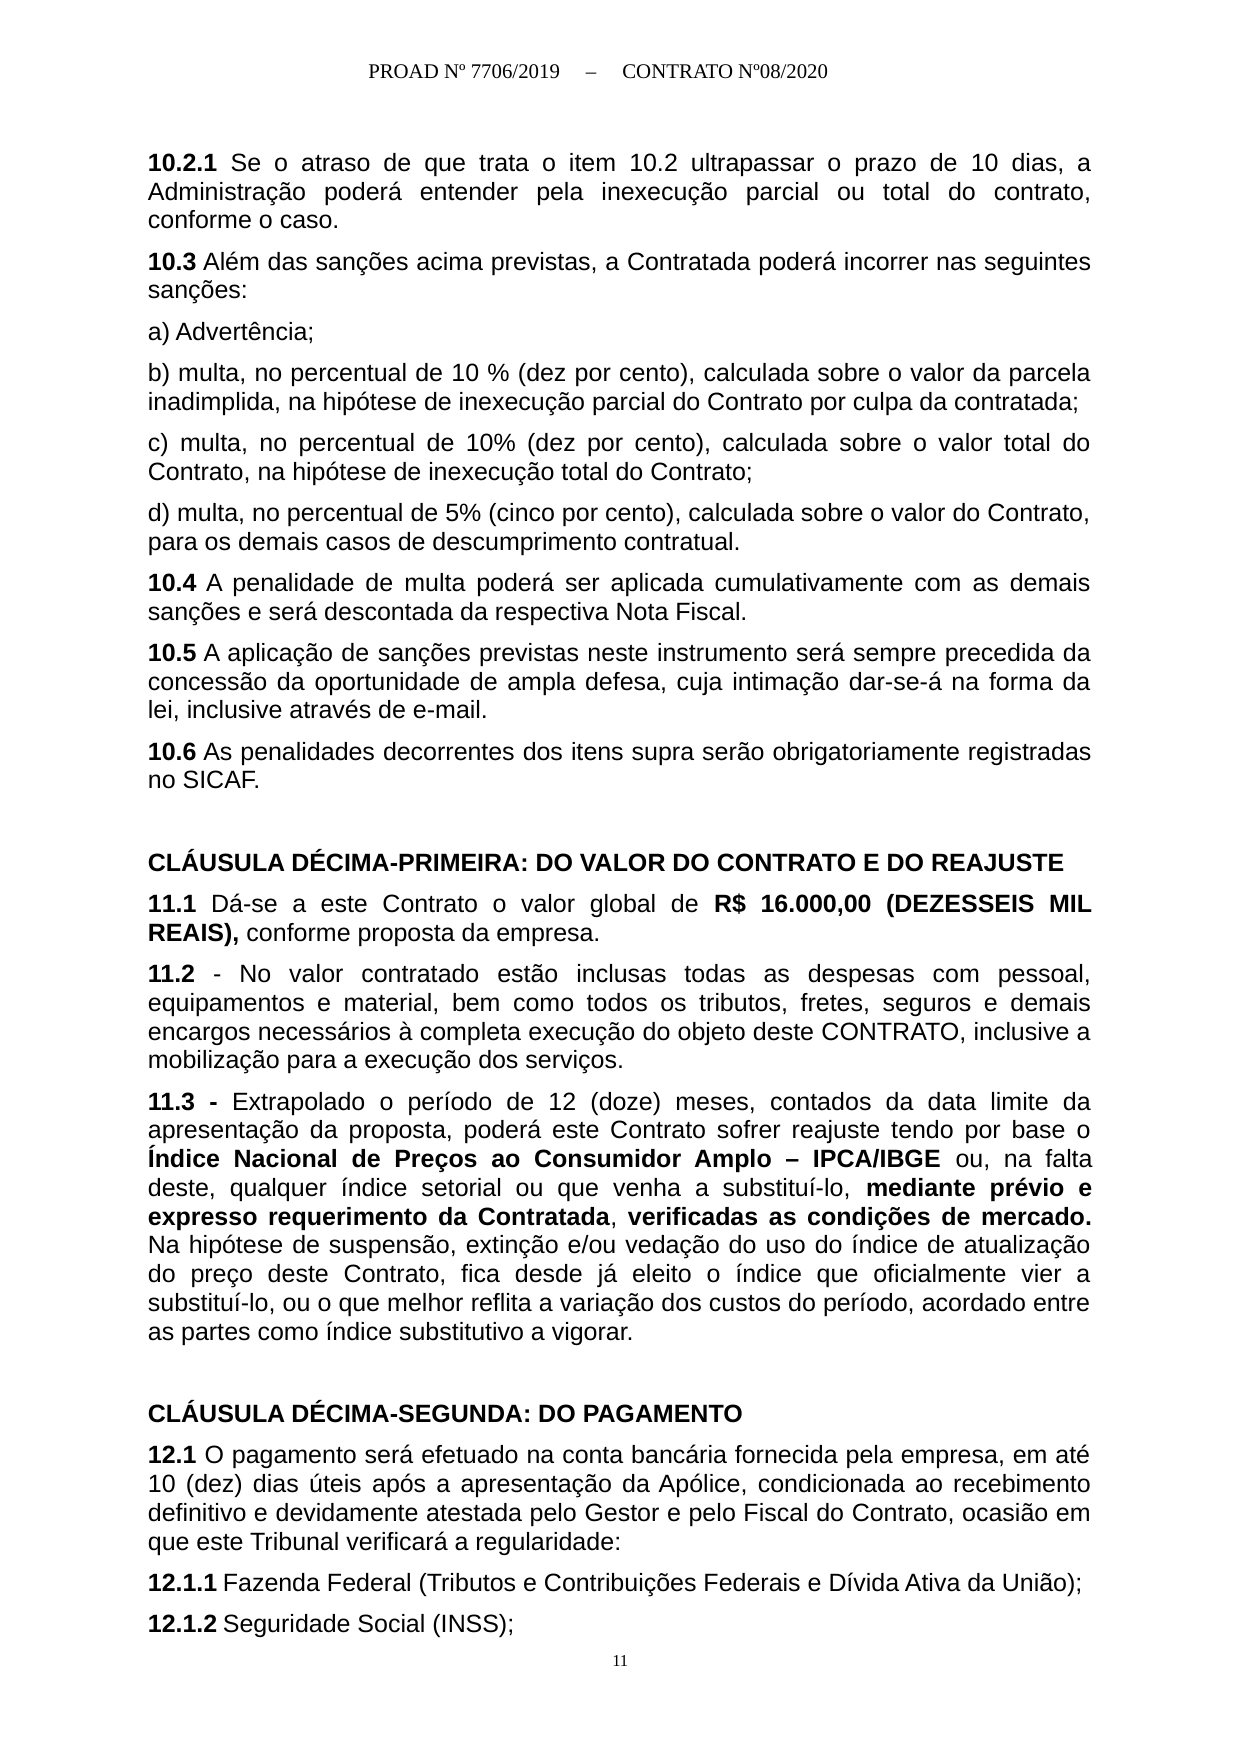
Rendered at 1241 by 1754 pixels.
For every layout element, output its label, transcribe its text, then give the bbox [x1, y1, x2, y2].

text b) multa, no percentual de 10 % (dez por cento), calculada sobre o valor da parcela inadimplida, na hipótese de inexecução parcial do Contrato por culpa da contratada; [148, 358, 1092, 415]
text 11.3 - Extrapolado o período de 12 (doze) meses, contados da data limite da apresentação da proposta, poderá este Contrato sofrer reajuste tendo por base o Índice Nacional de Preços ao Consumidor Amplo – IPCA/IBGE ou, na falta deste, qualquer índice setorial ou que venha a substituí-lo, mediante prévio e expresso requerimento da Contratada, verificadas as condições de mercado. Na hipótese de suspensão, extinção e/ou vedação do uso do índice de atualização do preço deste Contrato, fica desde já eleito o índice que oficialmente vier a substituí-lo, ou o que melhor reflita a variação dos custos do período, acordado entre as partes como índice substitutivo a vigorar. [148, 1086, 1092, 1345]
text a) Advertência; [148, 316, 1092, 345]
text CLÁUSULA DÉCIMA-SEGUNDA: DO PAGAMENTO [148, 1399, 1092, 1428]
text 10.2.1 Se o atraso de que trata o item 10.2 ultrapassar o prazo de 10 dias, a Administração poderá entender pela inexecução parcial ou total do contrato, conforme o caso. [148, 148, 1092, 234]
text c) multa, no percentual de 10% (dez por cento), calculada sobre o valor total do Contrato, na hipótese de inexecução total do Contrato; [148, 428, 1092, 485]
list Fazenda Federal (Tributos e Contribuições Federais e Dívida Ativa da União); [148, 1568, 1092, 1596]
text 12.1 O pagamento será efetuado na conta bancária fornecida pela empresa, em até 10 (dez) dias úteis após a apresentação da Apólice, condicionada ao recebimento definitivo e devidamente atestada pelo Gestor e pelo Fiscal do Contrato, ocasião em que este Tribunal verificará a regularidade: [148, 1440, 1092, 1555]
text 11.2 - No valor contratado estão inclusas todas as despesas com pessoal, equipamentos e material, bem como todos os tributos, fretes, seguros e demais encargos necessários à completa execução do objeto deste CONTRATO, inclusive a mobilização para a execução dos serviços. [148, 959, 1092, 1074]
text 10.6 As penalidades decorrentes dos itens supra serão obrigatoriamente registradas no SICAF. [148, 736, 1092, 794]
text 10.5 A aplicação de sanções previstas neste instrumento será sempre precedida da concessão da oportunidade de ampla defesa, cuja intimação dar-se-á na forma da lei, inclusive através de e-mail. [148, 638, 1092, 724]
text CLÁUSULA DÉCIMA-PRIMEIRA: DO VALOR DO CONTRATO E DO REAJUSTE [148, 848, 1092, 876]
text 10.4 A penalidade de multa poderá ser aplicada cumulativamente com as demais sanções e será descontada da respectiva Nota Fiscal. [148, 568, 1092, 625]
list Seguridade Social (INSS); [148, 1609, 1092, 1638]
text 11.1 Dá-se a este Contrato o valor global de R$ 16.000,00 (DEZESSEIS MIL REAIS), conforme proposta da empresa. [148, 889, 1092, 946]
text 10.3 Além das sanções acima previstas, a Contratada poderá incorrer nas seguintes sanções: [148, 246, 1092, 304]
text d) multa, no percentual de 5% (cinco por cento), calculada sobre o valor do Contrato, para os demais casos de descumprimento contratual. [148, 498, 1092, 555]
